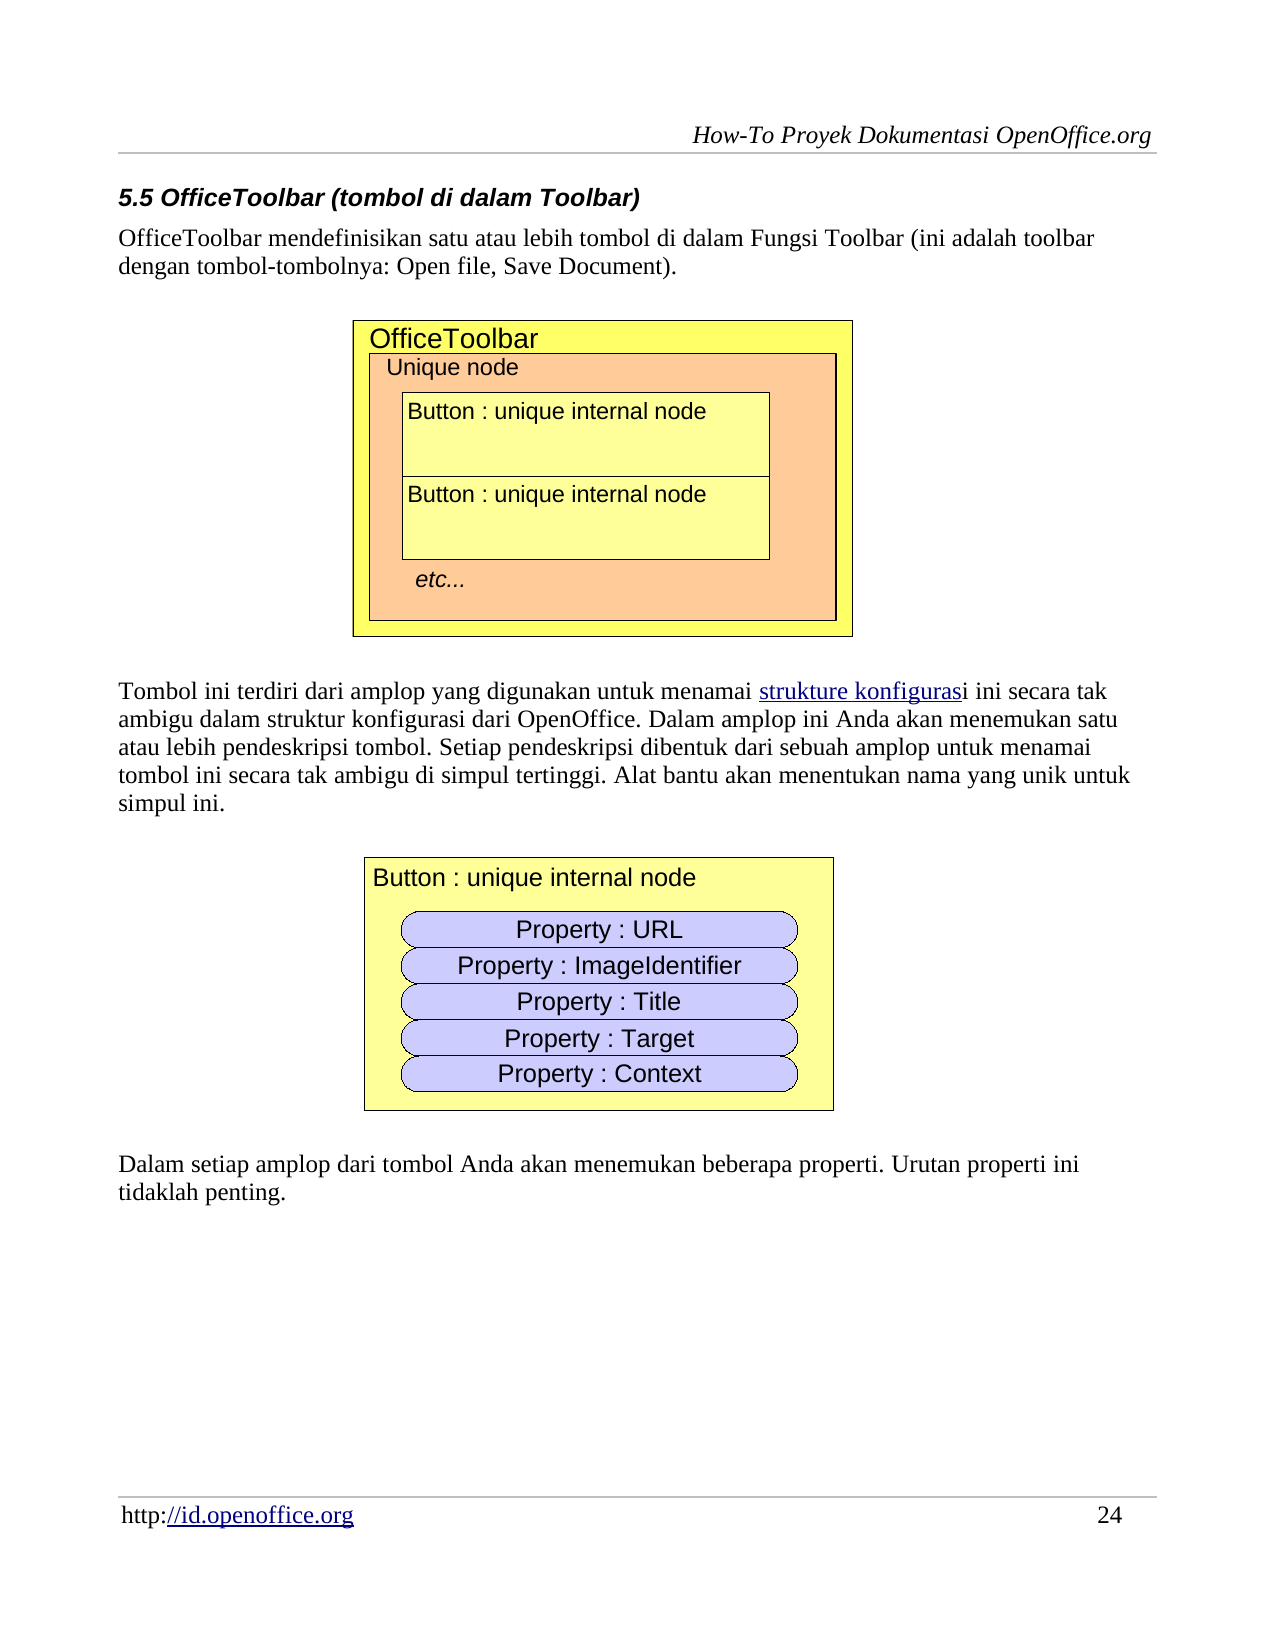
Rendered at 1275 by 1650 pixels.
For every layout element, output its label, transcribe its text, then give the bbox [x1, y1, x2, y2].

subtitle OfficeToolbar (tombol di dalam Toolbar) [118, 183, 1157, 212]
text Dalam setiap amplop dari tombol Anda akan menemukan beberapa properti. Urutan properti ini tidaklah penting. [118, 829, 1157, 1206]
text OfficeToolbar mendefinisikan satu atau lebih tombol di dalam Fungsi Toolbar (ini adalah toolbar dengan tombol-tombolnya: Open file, Save Document). [118, 224, 1157, 280]
text Tombol ini terdiri dari amplop yang digunakan untuk menamai strukture konfigurasi ini secara tak ambigu dalam struktur konfigurasi dari OpenOffice. Dalam amplop ini Anda akan menemukan satu atau lebih pendeskripsi tombol. Setiap pendeskripsi dibentuk dari sebuah amplop untuk menamai tombol ini secara tak ambigu di simpul tertinggi. Alat bantu akan menentukan nama yang unik untuk simpul ini. [118, 293, 1157, 817]
